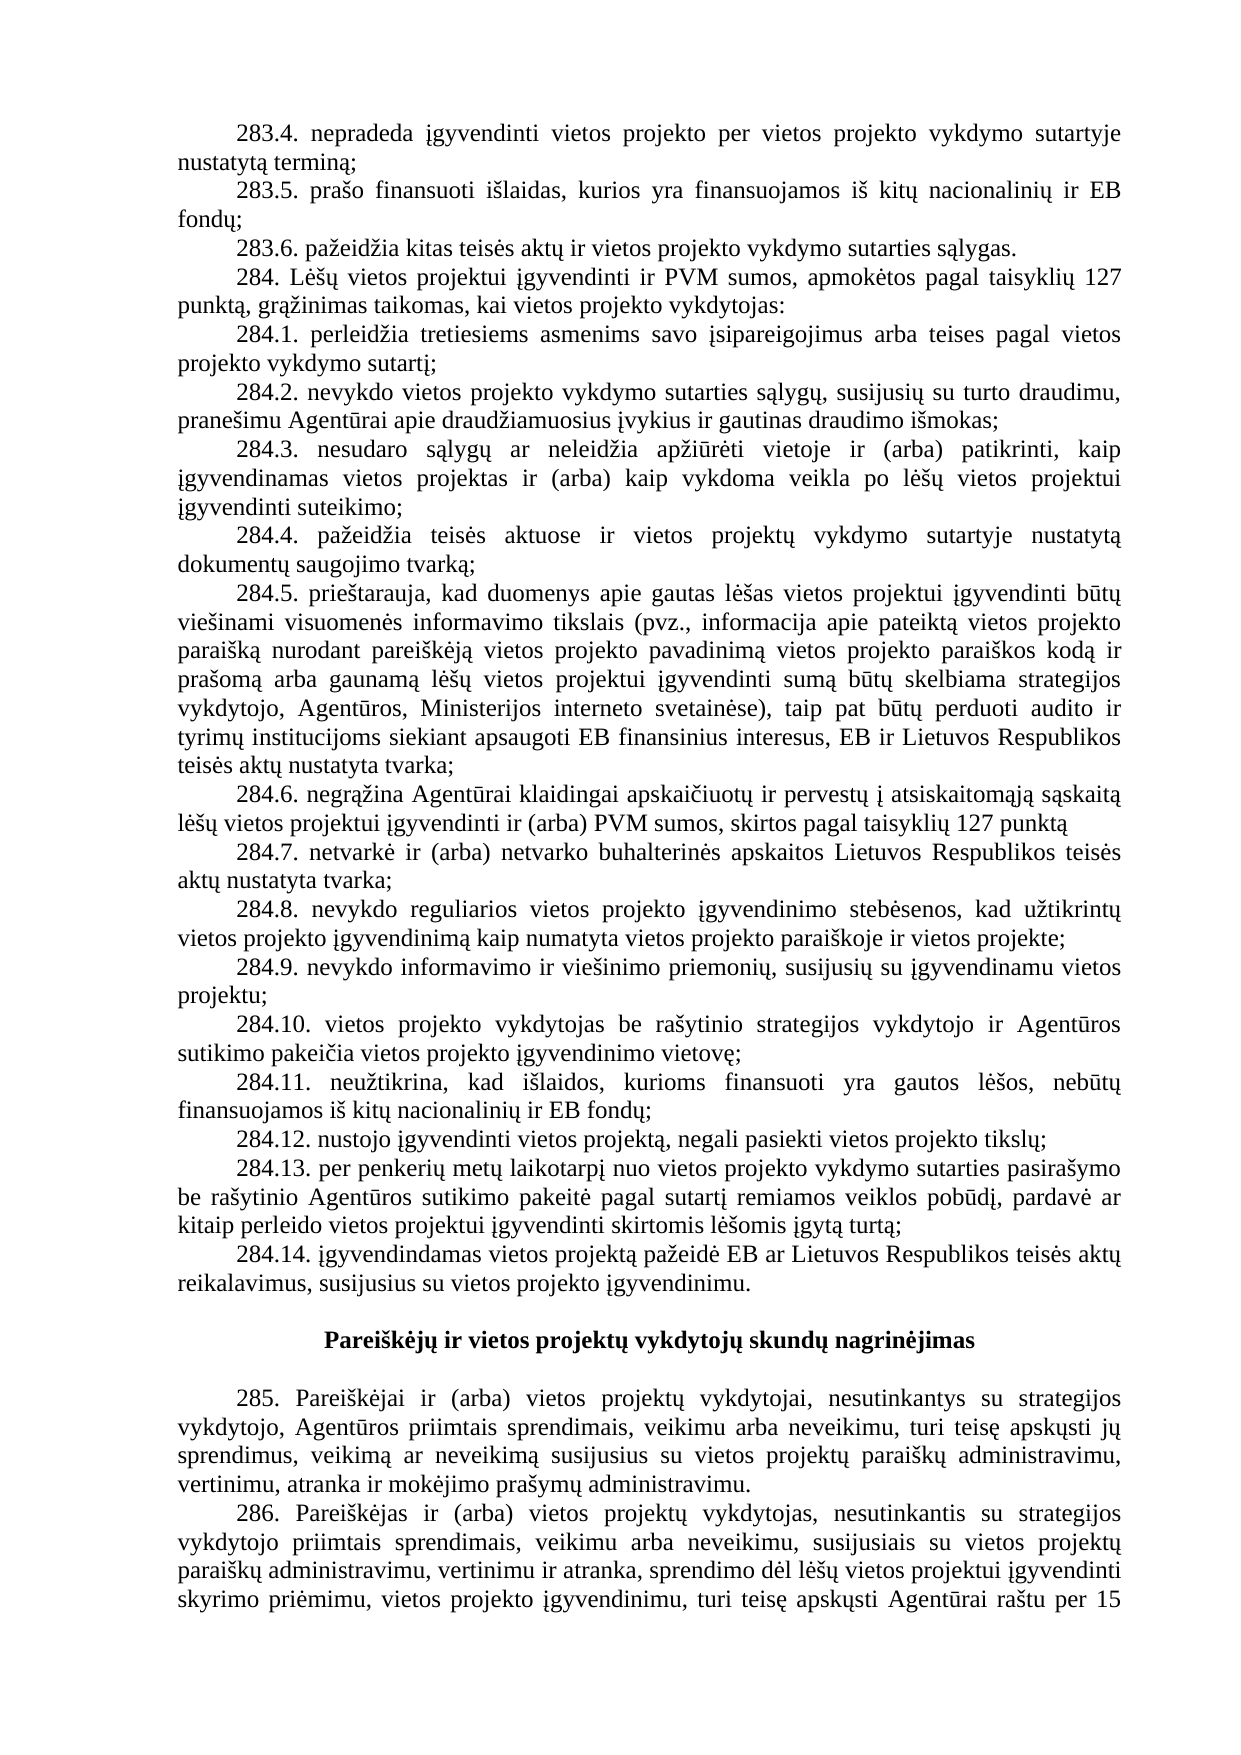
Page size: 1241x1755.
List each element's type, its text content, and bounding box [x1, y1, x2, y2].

text 283.5. prašo finansuoti išlaidas, kurios yra finansuojamos iš kitų nacionalinių ir EB fondų; [177, 176, 1122, 233]
text 285. Pareiškėjai ir (arba) vietos projektų vykdytojai, nesutinkantys su strategijos vykdytojo, Agentūros priimtais sprendimais, veikimu arba neveikimu, turi teisę apskųsti jų sprendimus, veikimą ar neveikimą susijusius su vietos projektų paraiškų administravimu, vertinimu, atranka ir mokėjimo prašymų administravimu. [177, 1383, 1122, 1498]
text 284.1. perleidžia tretiesiems asmenims savo įsipareigojimus arba teises pagal vietos projekto vykdymo sutartį; [177, 319, 1122, 377]
text 284.11. neužtikrina, kad išlaidos, kurioms finansuoti yra gautos lėšos, nebūtų finansuojamos iš kitų nacionalinių ir EB fondų; [177, 1067, 1122, 1124]
text 284.10. vietos projekto vykdytojas be rašytinio strategijos vykdytojo ir Agentūros sutikimo pakeičia vietos projekto įgyvendinimo vietovę; [177, 1009, 1122, 1067]
text 286. Pareiškėjas ir (arba) vietos projektų vykdytojas, nesutinkantis su strategijos vykdytojo priimtais sprendimais, veikimu arba neveikimu, susijusiais su vietos projektų paraiškų administravimu, vertinimu ir atranka, sprendimo dėl lėšų vietos projektui įgyvendinti skyrimo priėmimu, vietos projekto įgyvendinimu, turi teisę apskųsti Agentūrai raštu per 15 [177, 1498, 1122, 1613]
text 284.13. per penkerių metų laikotarpį nuo vietos projekto vykdymo sutarties pasirašymo be rašytinio Agentūros sutikimo pakeitė pagal sutartį remiamos veiklos pobūdį, pardavė ar kitaip perleido vietos projektui įgyvendinti skirtomis lėšomis įgytą turtą; [177, 1153, 1122, 1239]
text 284.14. įgyvendindamas vietos projektą pažeidė EB ar Lietuvos Respublikos teisės aktų reikalavimus, susijusius su vietos projekto įgyvendinimu. [177, 1239, 1122, 1297]
text 284.5. prieštarauja, kad duomenys apie gautas lėšas vietos projektui įgyvendinti būtų viešinami visuomenės informavimo tikslais (pvz., informacija apie pateiktą vietos projekto paraišką nurodant pareiškėją vietos projekto pavadinimą vietos projekto paraiškos kodą ir prašomą arba gaunamą lėšų vietos projektui įgyvendinti sumą būtų skelbiama strategijos vykdytojo, Agentūros, Ministerijos interneto svetainėse), taip pat būtų perduoti audito ir tyrimų institucijoms siekiant apsaugoti EB finansinius interesus, EB ir Lietuvos Respublikos teisės aktų nustatyta tvarka; [177, 578, 1122, 779]
text 283.6. pažeidžia kitas teisės aktų ir vietos projekto vykdymo sutarties sąlygas. [177, 233, 1122, 262]
text 284.7. netvarkė ir (arba) netvarko buhalterinės apskaitos Lietuvos Respublikos teisės aktų nustatyta tvarka; [177, 837, 1122, 894]
text 284.9. nevykdo informavimo ir viešinimo priemonių, susijusių su įgyvendinamu vietos projektu; [177, 952, 1122, 1009]
text Pareiškėjų ir vietos projektų vykdytojų skundų nagrinėjimas [177, 1326, 1122, 1354]
text 284.12. nustojo įgyvendinti vietos projektą, negali pasiekti vietos projekto tikslų; [177, 1124, 1122, 1153]
text 284.6. negrąžina Agentūrai klaidingai apskaičiuotų ir pervestų į atsiskaitomąją sąskaitą lėšų vietos projektui įgyvendinti ir (arba) PVM sumos, skirtos pagal taisyklių 127 punktą [177, 779, 1122, 837]
text 284. Lėšų vietos projektui įgyvendinti ir PVM sumos, apmokėtos pagal taisyklių 127 punktą, grąžinimas taikomas, kai vietos projekto vykdytojas: [177, 262, 1122, 319]
text 284.8. nevykdo reguliarios vietos projekto įgyvendinimo stebėsenos, kad užtikrintų vietos projekto įgyvendinimą kaip numatyta vietos projekto paraiškoje ir vietos projekte; [177, 894, 1122, 952]
text 283.4. nepradeda įgyvendinti vietos projekto per vietos projekto vykdymo sutartyje nustatytą terminą; [177, 118, 1122, 176]
text 284.3. nesudaro sąlygų ar neleidžia apžiūrėti vietoje ir (arba) patikrinti, kaip įgyvendinamas vietos projektas ir (arba) kaip vykdoma veikla po lėšų vietos projektui įgyvendinti suteikimo; [177, 434, 1122, 521]
text 284.2. nevykdo vietos projekto vykdymo sutarties sąlygų, susijusių su turto draudimu, pranešimu Agentūrai apie draudžiamuosius įvykius ir gautinas draudimo išmokas; [177, 377, 1122, 434]
text 284.4. pažeidžia teisės aktuose ir vietos projektų vykdymo sutartyje nustatytą dokumentų saugojimo tvarką; [177, 521, 1122, 578]
